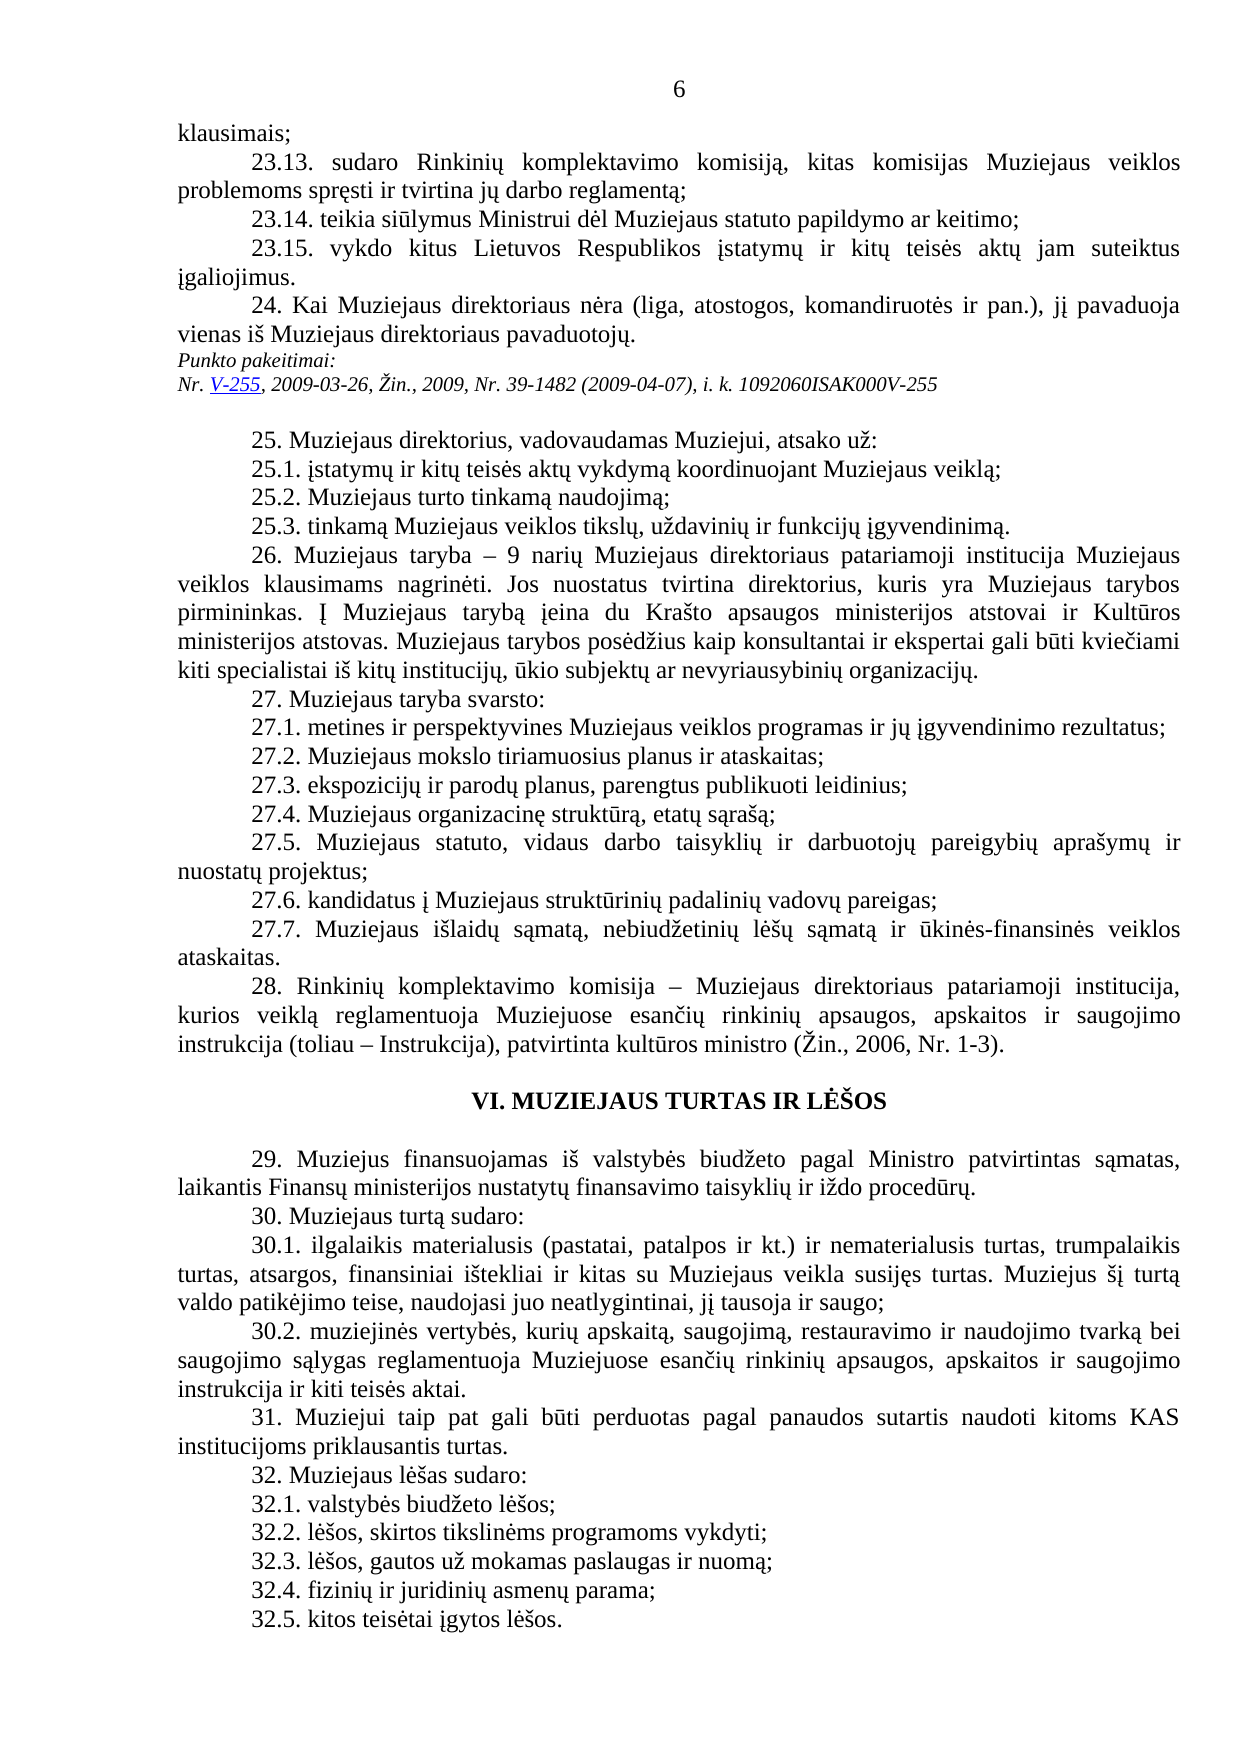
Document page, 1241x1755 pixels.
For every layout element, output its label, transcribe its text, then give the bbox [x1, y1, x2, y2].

text 27.2. Muziejaus mokslo tiriamuosius planus ir ataskaitas; [177, 741, 1181, 770]
text 31. Muziejui taip pat gali būti perduotas pagal panaudos sutartis naudoti kitoms KAS institucijoms priklausantis turtas. [177, 1402, 1181, 1460]
text 25. Muziejaus direktorius, vadovaudamas Muziejui, atsako už: [177, 425, 1181, 454]
text 32.2. lėšos, skirtos tikslinėms programoms vykdyti; [177, 1517, 1181, 1546]
text 25.2. Muziejaus turto tinkamą naudojimą; [177, 482, 1181, 511]
text VI. MUZIEJAUS TURTAS IR LĖŠOS [177, 1086, 1181, 1115]
text 23.14. teikia siūlymus Ministrui dėl Muziejaus statuto papildymo ar keitimo; [177, 204, 1181, 233]
text 23.15. vykdo kitus Lietuvos Respublikos įstatymų ir kitų teisės aktų jam suteiktus įgaliojimus. [177, 233, 1181, 291]
text klausimais; [177, 118, 1181, 147]
text 32.3. lėšos, gautos už mokamas paslaugas ir nuomą; [177, 1546, 1181, 1575]
text 29. Muziejus finansuojamas iš valstybės biudžeto pagal Ministro patvirtintas sąmatas, laikantis Finansų ministerijos nustatytų finansavimo taisyklių ir iždo procedūrų. [177, 1144, 1181, 1201]
text 24. Kai Muziejaus direktoriaus nėra (liga, atostogos, komandiruotės ir pan.), jį pavaduoja vienas iš Muziejaus direktoriaus pavaduotojų. [177, 291, 1181, 348]
text 23.13. sudaro Rinkinių komplektavimo komisiją, kitas komisijas Muziejaus veiklos problemoms spręsti ir tvirtina jų darbo reglamentą; [177, 147, 1181, 204]
text 32.4. fizinių ir juridinių asmenų parama; [177, 1575, 1181, 1604]
text 26. Muziejaus taryba – 9 narių Muziejaus direktoriaus patariamoji institucija Muziejaus veiklos klausimams nagrinėti. Jos nuostatus tvirtina direktorius, kuris yra Muziejaus tarybos pirmininkas. Į Muziejaus tarybą įeina du Krašto apsaugos ministerijos atstovai ir Kultūros ministerijos atstovas. Muziejaus tarybos posėdžius kaip konsultantai ir ekspertai gali būti kviečiami kiti specialistai iš kitų institucijų, ūkio subjektų ar nevyriausybinių organizacijų. [177, 540, 1181, 684]
text Punkto pakeitimai: [177, 348, 1181, 372]
text 30.1. ilgalaikis materialusis (pastatai, patalpos ir kt.) ir nematerialusis turtas, trumpalaikis turtas, atsargos, finansiniai ištekliai ir kitas su Muziejaus veikla susijęs turtas. Muziejus šį turtą valdo patikėjimo teise, naudojasi juo neatlygintinai, jį tausoja ir saugo; [177, 1230, 1181, 1316]
text 27.4. Muziejaus organizacinę struktūrą, etatų sąrašą; [177, 799, 1181, 827]
text 32. Muziejaus lėšas sudaro: [177, 1460, 1181, 1489]
text 27.1. metines ir perspektyvines Muziejaus veiklos programas ir jų įgyvendinimo rezultatus; [177, 712, 1181, 741]
text 27.5. Muziejaus statuto, vidaus darbo taisyklių ir darbuotojų pareigybių aprašymų ir nuostatų projektus; [177, 827, 1181, 885]
text 25.3. tinkamą Muziejaus veiklos tikslų, uždavinių ir funkcijų įgyvendinimą. [177, 511, 1181, 540]
text 25.1. įstatymų ir kitų teisės aktų vykdymą koordinuojant Muziejaus veiklą; [177, 454, 1181, 482]
text 27.3. ekspozicijų ir parodų planus, parengtus publikuoti leidinius; [177, 770, 1181, 799]
text 28. Rinkinių komplektavimo komisija – Muziejaus direktoriaus patariamoji institucija, kurios veiklą reglamentuoja Muziejuose esančių rinkinių apsaugos, apskaitos ir saugojimo instrukcija (toliau – Instrukcija), patvirtinta kultūros ministro (Žin., 2006, Nr. 1-3). [177, 971, 1181, 1057]
text 27.6. kandidatus į Muziejaus struktūrinių padalinių vadovų pareigas; [177, 885, 1181, 914]
text 27.7. Muziejaus išlaidų sąmatą, nebiudžetinių lėšų sąmatą ir ūkinės-finansinės veiklos ataskaitas. [177, 914, 1181, 971]
text 32.5. kitos teisėtai įgytos lėšos. [177, 1604, 1181, 1632]
text 32.1. valstybės biudžeto lėšos; [177, 1489, 1181, 1517]
text 27. Muziejaus taryba svarsto: [177, 684, 1181, 712]
text Nr. V-255, 2009-03-26, Žin., 2009, Nr. 39-1482 (2009-04-07), i. k. 1092060ISAK000V-255 [177, 372, 1181, 396]
text 30. Muziejaus turtą sudaro: [177, 1201, 1181, 1230]
text 30.2. muziejinės vertybės, kurių apskaitą, saugojimą, restauravimo ir naudojimo tvarką bei saugojimo sąlygas reglamentuoja Muziejuose esančių rinkinių apsaugos, apskaitos ir saugojimo instrukcija ir kiti teisės aktai. [177, 1316, 1181, 1402]
